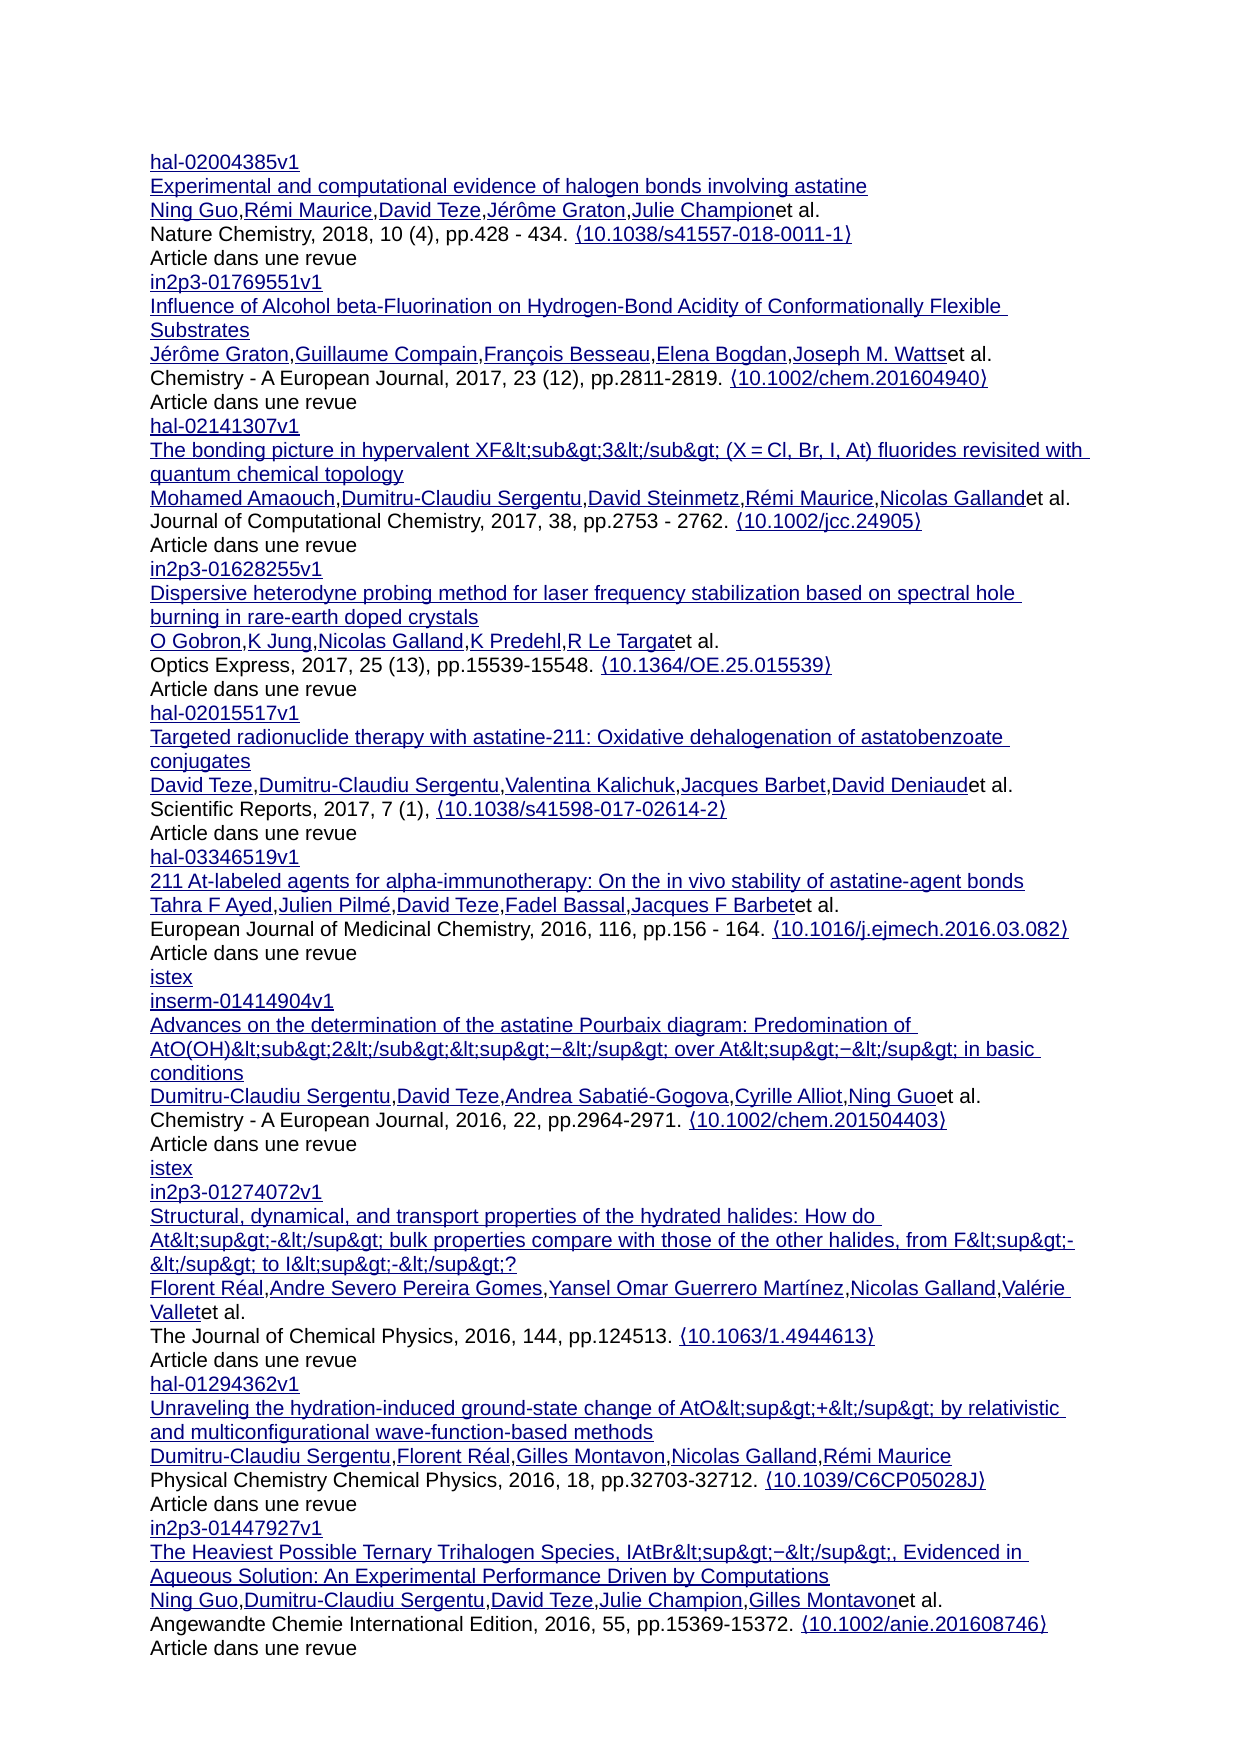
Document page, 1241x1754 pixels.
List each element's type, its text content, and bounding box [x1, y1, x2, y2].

table_cell The Heaviest Possible Ternary Trihalogen Species, IAtBr&lt;sup&gt;−&lt;/sup&gt;, Evidenced in Aqueous Solution: An Experimental Performance Driven by Computations Ning Guo,Dumitru-Claudiu Sergentu,David Teze,Julie Champion,Gilles Montavonet al. Angewandte Chemie International Edition, 2016, 55, pp.15369-15372. ⟨10.1002/anie.201608746⟩ Article dans une revue [150, 1540, 1090, 1659]
table_cell Advances on the determination of the astatine Pourbaix diagram: Predomination of AtO(OH)&lt;sub&gt;2&lt;/sub&gt;&lt;sup&gt;−&lt;/sup&gt; over At&lt;sup&gt;−&lt;/sup&gt; in basic conditions Dumitru-Claudiu Sergentu,David Teze,Andrea Sabatié-Gogova,Cyrille Alliot,Ning Guoet al. Chemistry - A European Journal, 2016, 22, pp.2964-2971. ⟨10.1002/chem.201504403⟩ Article dans une revue istex in2p3-01274072v1 [150, 1013, 1090, 1204]
table_cell hal-02004385v1 [150, 150, 1090, 174]
table_cell The bonding picture in hypervalent XF&lt;sub&gt;3&lt;/sub&gt; (X = Cl, Br, I, At) fluorides revisited with [150, 438, 1090, 458]
table_cell quantum chemical topology Mohamed Amaouch,Dumitru-Claudiu Sergentu,David Steinmetz,Rémi Maurice,Nicolas Gallandet al. Journal of Computational Chemistry, 2017, 38, pp.2753 - 2762. ⟨10.1002/jcc.24905⟩ Article dans une revue in2p3-01628255v1 [150, 459, 1090, 581]
table_cell Unraveling the hydration-induced ground-state change of AtO&lt;sup&gt;+&lt;/sup&gt; by relativistic and multiconfigurational wave-function-based methods Dumitru-Claudiu Sergentu,Florent Réal,Gilles Montavon,Nicolas Galland,Rémi Maurice Physical Chemistry Chemical Physics, 2016, 18, pp.32703-32712. ⟨10.1039/C6CP05028J⟩ Article dans une revue in2p3-01447927v1 [150, 1396, 1090, 1539]
table_cell 211 At-labeled agents for alpha-immunotherapy: On the in vivo stability of astatine-agent bonds Tahra F Ayed,Julien Pilmé,David Teze,Fadel Bassal,Jacques F Barbetet al. European Journal of Medicinal Chemistry, 2016, 116, pp.156 - 164. ⟨10.1016/j.ejmech.2016.03.082⟩ Article dans une revue istex inserm-01414904v1 [150, 869, 1090, 1012]
table_cell Targeted radionuclide therapy with astatine-211: Oxidative dehalogenation of astatobenzoate conjugates David Teze,Dumitru-Claudiu Sergentu,Valentina Kalichuk,Jacques Barbet,David Deniaudet al. Scientific Reports, 2017, 7 (1), ⟨10.1038/s41598-017-02614-2⟩ Article dans une revue hal-03346519v1 [150, 725, 1090, 869]
table_cell Dispersive heterodyne probing method for laser frequency stabilization based on spectral hole burning in rare-earth doped crystals O Gobron,K Jung,Nicolas Galland,K Predehl,R Le Targatet al. Optics Express, 2017, 25 (13), pp.15539-15548. ⟨10.1364/OE.25.015539⟩ Article dans une revue hal-02015517v1 [150, 581, 1090, 725]
table_cell Experimental and computational evidence of halogen bonds involving astatine Ning Guo,Rémi Maurice,David Teze,Jérôme Graton,Julie Championet al. Nature Chemistry, 2018, 10 (4), pp.428 - 434. ⟨10.1038/s41557-018-0011-1⟩ Article dans une revue in2p3-01769551v1 [150, 174, 1090, 294]
table_cell Structural, dynamical, and transport properties of the hydrated halides: How do At&lt;sup&gt;-&lt;/sup&gt; bulk properties compare with those of the other halides, from F&lt;sup&gt;-&lt;/sup&gt; to I&lt;sup&gt;-&lt;/sup&gt;? Florent Réal,Andre Severo Pereira Gomes,Yansel Omar Guerrero Martínez,Nicolas Galland,Valérie Valletet al. The Journal of Chemical Physics, 2016, 144, pp.124513. ⟨10.1063/1.4944613⟩ Article dans une revue hal-01294362v1 [150, 1204, 1090, 1396]
table_cell Influence of Alcohol beta-Fluorination on Hydrogen-Bond Acidity of Conformationally Flexible Substrates Jérôme Graton,Guillaume Compain,François Besseau,Elena Bogdan,Joseph M. Wattset al. Chemistry - A European Journal, 2017, 23 (12), pp.2811-2819. ⟨10.1002/chem.201604940⟩ Article dans une revue hal-02141307v1 [150, 294, 1090, 437]
